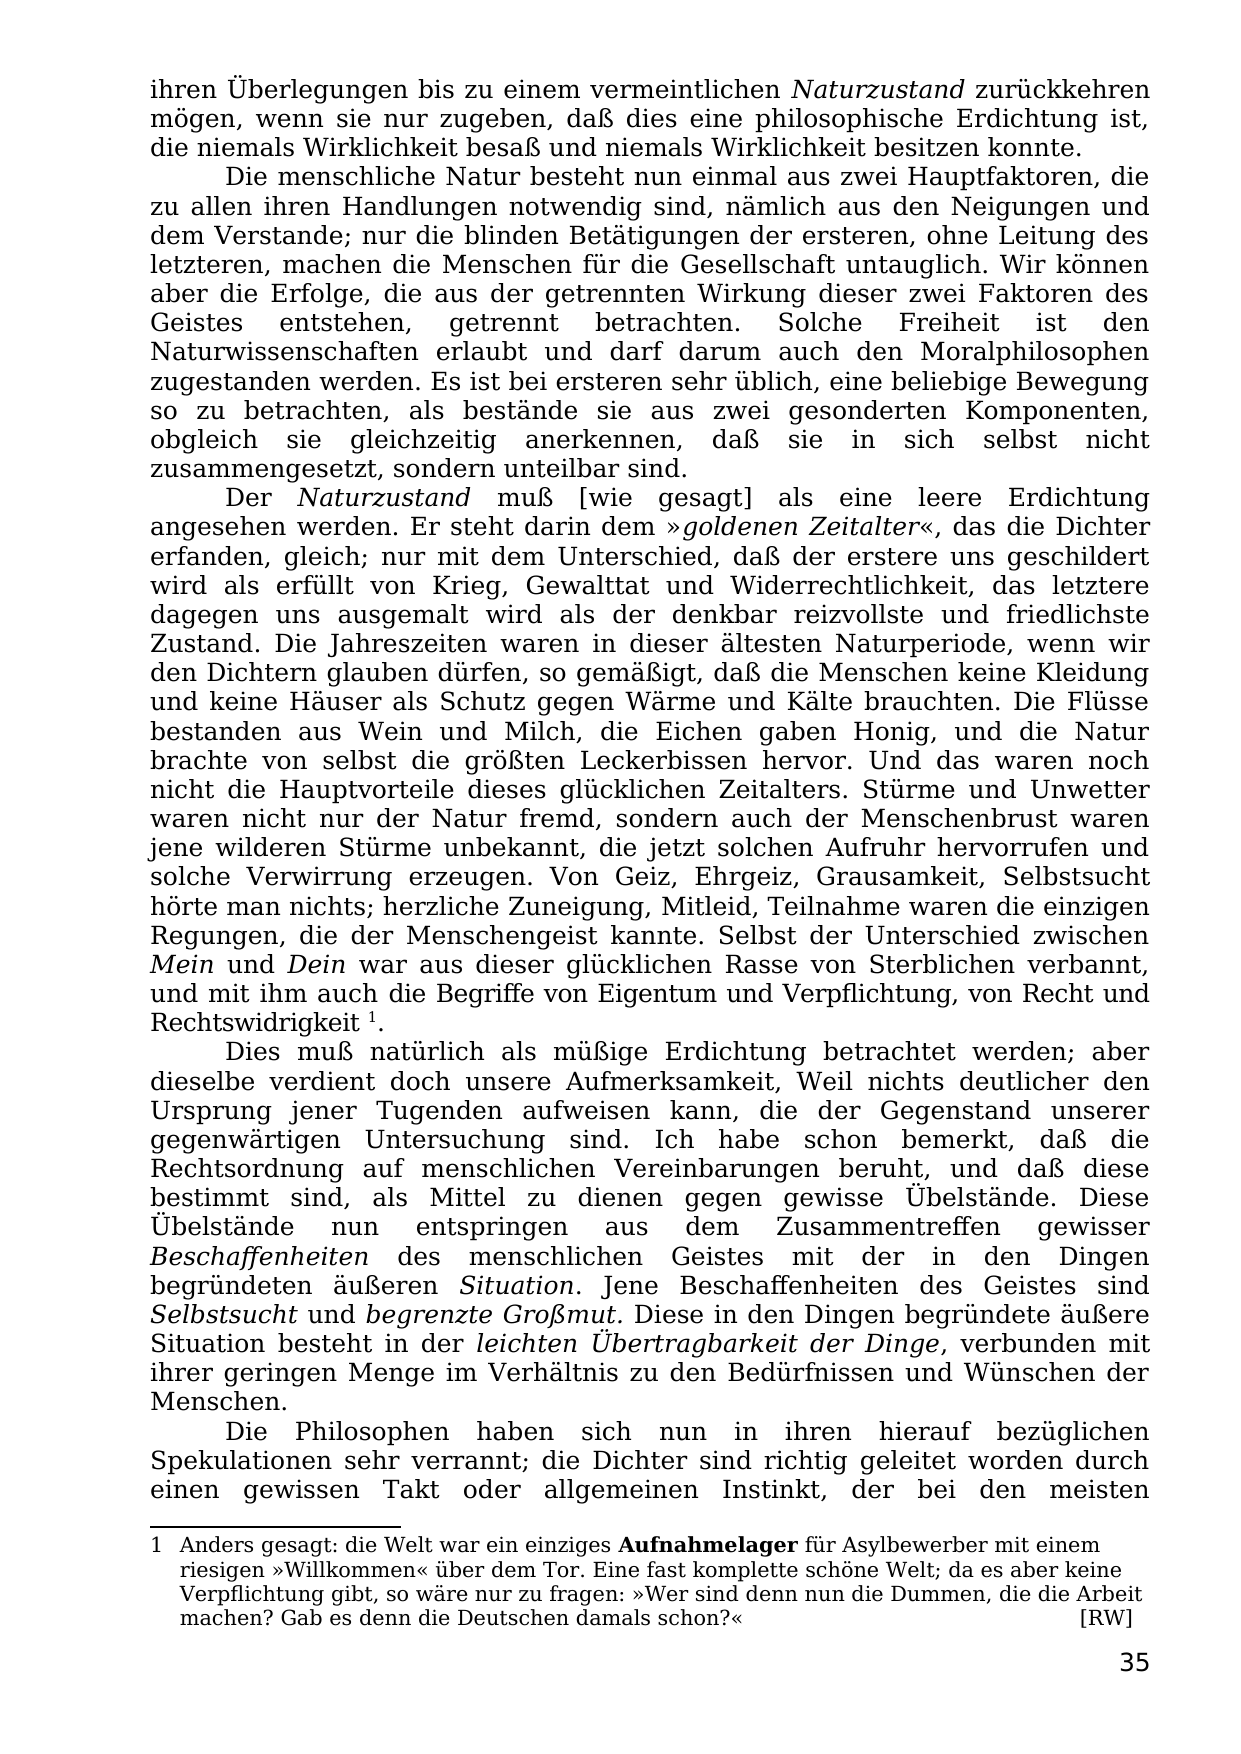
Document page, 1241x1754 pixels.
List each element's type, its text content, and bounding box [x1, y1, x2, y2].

text ihren Überlegungen bis zu einem vermeintlichen Naturzustand zurückkehren mögen, wenn sie nur zugeben, daß dies eine philosophische Erdichtung ist, die niemals Wirklichkeit besaß und niemals Wirklichkeit besitzen konnte. [150, 75, 1151, 162]
text Die Philosophen haben sich nun in ihren hierauf bezüglichen Spekulationen sehr verrannt; die Dichter sind richtig geleitet worden durch einen gewissen Takt oder allgemeinen Instinkt, der bei den meisten [150, 1417, 1151, 1504]
text Dies muß natürlich als müßige Erdichtung betrachtet werden; aber dieselbe verdient doch unsere Aufmerksamkeit, Weil nichts deutlicher den Ursprung jener Tugenden aufweisen kann, die der Gegenstand unserer gegenwärtigen Untersuchung sind. Ich habe schon bemerkt, daß die Rechtsordnung auf menschlichen Vereinbarungen beruht, und daß diese bestimmt sind, als Mittel zu dienen gegen gewisse Übelstände. Diese Übelstände nun entspringen aus dem Zusammentreffen gewisser Beschaffenheiten des menschlichen Geistes mit der in den Dingen begründeten äußeren Situation. Jene Beschaffenheiten des Geistes sind Selbstsucht und begrenzte Großmut. Diese in den Dingen begründete äußere Situation besteht in der leichten Übertragbarkeit der Dinge, verbunden mit ihrer geringen Menge im Verhältnis zu den Bedürfnissen und Wünschen der Menschen. [150, 1037, 1151, 1417]
text Anders gesagt: die Welt war ein einziges Aufnahmelager für Asylbewerber mit einem riesigen »Willkommen« über dem Tor. Eine fast komplette schöne Welt; da es aber keine Verpflichtung gibt, so wäre nur zu fragen: »Wer sind denn nun die Dummen, die die Arbeit machen? Gab es denn die Deutschen damals schon?« [RW] [150, 1533, 1151, 1631]
text Die menschliche Natur besteht nun einmal aus zwei Hauptfaktoren‚ die zu allen ihren Handlungen notwendig sind, nämlich aus den Neigungen und dem Verstande; nur die blinden Betätigungen der ersteren, ohne Leitung des letzteren, machen die Menschen für die Gesellschaft untauglich. Wir können aber die Erfolge, die aus der getrennten Wirkung dieser zwei Faktoren des Geistes entstehen, getrennt betrachten. Solche Freiheit ist den Naturwissenschaften erlaubt und darf darum auch den Moralphilosophen zugestanden werden. Es ist bei ersteren sehr üblich, eine beliebige Bewegung so zu betrachten, als bestände sie aus zwei gesonderten Komponenten, obgleich sie gleichzeitig anerkennen, daß sie in sich selbst nicht zusammengesetzt, sondern unteilbar sind. [150, 162, 1151, 483]
text Der Naturzustand muß [wie gesagt] als eine leere Erdichtung angesehen werden. Er steht darin dem »goldenen Zeitalter«, das die Dichter erfanden, gleich; nur mit dem Unterschied, daß der erstere uns geschildert wird als erfüllt von Krieg, Gewalttat und Widerrechtlichkeit, das letztere dagegen uns ausgemalt wird als der denkbar reizvollste und friedlichste Zustand. Die Jahreszeiten waren in dieser ältesten Naturperiode, wenn wir den Dichtern glauben dürfen, so gemäßigt, daß die Menschen keine Kleidung und keine Häuser als Schutz gegen Wärme und Kälte brauchten. Die Flüsse bestanden aus Wein und Milch, die Eichen gaben Honig, und die Natur brachte von selbst die größten Leckerbissen hervor. Und das waren noch nicht die Hauptvorteile dieses glücklichen Zeitalters. Stürme und Unwetter waren nicht nur der Natur fremd, sondern auch der Menschenbrust waren jene wilderen Stürme unbekannt, die jetzt solchen Aufruhr hervorrufen und solche Verwirrung erzeugen. Von Geiz, Ehrgeiz, Grausamkeit, Selbstsucht hörte man nichts; herzliche Zuneigung, Mitleid, Teilnahme waren die einzigen Regungen, die der Menschengeist kannte. Selbst der Unterschied zwischen Mein und Dein war aus dieser glücklichen Rasse von Sterblichen verbannt, und mit ihm auch die Begriffe von Eigentum und Verpflichtung, von Recht und Rechtswidrigkeit . [150, 483, 1151, 1037]
